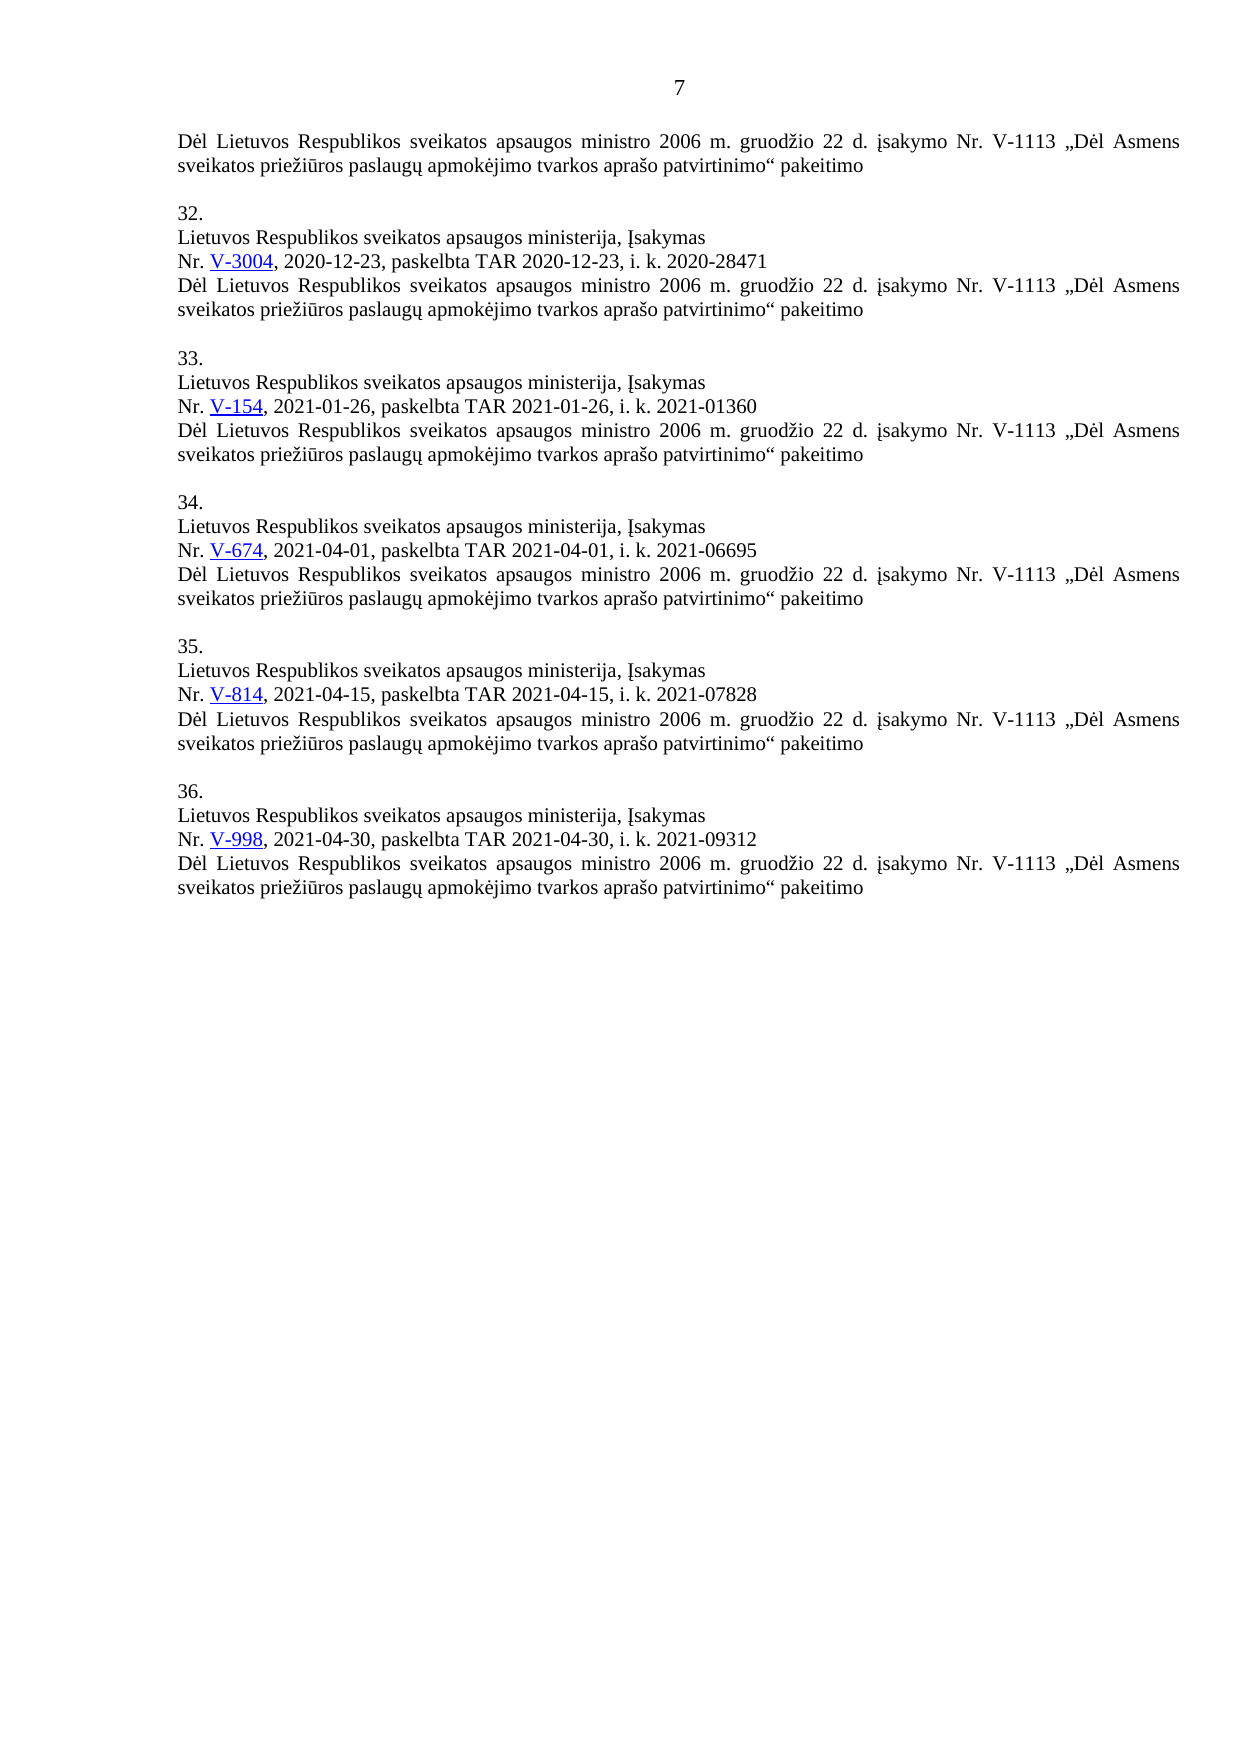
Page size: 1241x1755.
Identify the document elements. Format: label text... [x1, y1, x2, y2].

text Nr. V-154, 2021-01-26, paskelbta TAR 2021-01-26, i. k. 2021-01360 [177, 394, 1181, 418]
text Lietuvos Respublikos sveikatos apsaugos ministerija, Įsakymas [177, 225, 1181, 249]
text 34. [177, 490, 1181, 514]
text Lietuvos Respublikos sveikatos apsaugos ministerija, Įsakymas [177, 803, 1181, 827]
text Lietuvos Respublikos sveikatos apsaugos ministerija, Įsakymas [177, 514, 1181, 538]
text Nr. V-3004, 2020-12-23, paskelbta TAR 2020-12-23, i. k. 2020-28471 [177, 249, 1181, 273]
text Dėl Lietuvos Respublikos sveikatos apsaugos ministro 2006 m. gruodžio 22 d. įsakymo Nr. V-1113 „Dėl Asmens sveikatos priežiūros paslaugų apmokėjimo tvarkos aprašo patvirtinimo“ pakeitimo [177, 129, 1181, 177]
text Dėl Lietuvos Respublikos sveikatos apsaugos ministro 2006 m. gruodžio 22 d. įsakymo Nr. V-1113 „Dėl Asmens sveikatos priežiūros paslaugų apmokėjimo tvarkos aprašo patvirtinimo“ pakeitimo [177, 273, 1181, 321]
text 35. [177, 634, 1181, 658]
text Dėl Lietuvos Respublikos sveikatos apsaugos ministro 2006 m. gruodžio 22 d. įsakymo Nr. V-1113 „Dėl Asmens sveikatos priežiūros paslaugų apmokėjimo tvarkos aprašo patvirtinimo“ pakeitimo [177, 418, 1181, 466]
text Dėl Lietuvos Respublikos sveikatos apsaugos ministro 2006 m. gruodžio 22 d. įsakymo Nr. V-1113 „Dėl Asmens sveikatos priežiūros paslaugų apmokėjimo tvarkos aprašo patvirtinimo“ pakeitimo [177, 562, 1181, 610]
text Lietuvos Respublikos sveikatos apsaugos ministerija, Įsakymas [177, 369, 1181, 394]
text Nr. V-998, 2021-04-30, paskelbta TAR 2021-04-30, i. k. 2021-09312 [177, 827, 1181, 851]
text 32. [177, 201, 1181, 225]
text 33. [177, 346, 1181, 369]
text Dėl Lietuvos Respublikos sveikatos apsaugos ministro 2006 m. gruodžio 22 d. įsakymo Nr. V-1113 „Dėl Asmens sveikatos priežiūros paslaugų apmokėjimo tvarkos aprašo patvirtinimo“ pakeitimo [177, 706, 1181, 754]
text Nr. V-674, 2021-04-01, paskelbta TAR 2021-04-01, i. k. 2021-06695 [177, 538, 1181, 562]
text Lietuvos Respublikos sveikatos apsaugos ministerija, Įsakymas [177, 658, 1181, 682]
text Nr. V-814, 2021-04-15, paskelbta TAR 2021-04-15, i. k. 2021-07828 [177, 682, 1181, 706]
text Dėl Lietuvos Respublikos sveikatos apsaugos ministro 2006 m. gruodžio 22 d. įsakymo Nr. V-1113 „Dėl Asmens sveikatos priežiūros paslaugų apmokėjimo tvarkos aprašo patvirtinimo“ pakeitimo [177, 851, 1181, 899]
text 36. [177, 779, 1181, 803]
